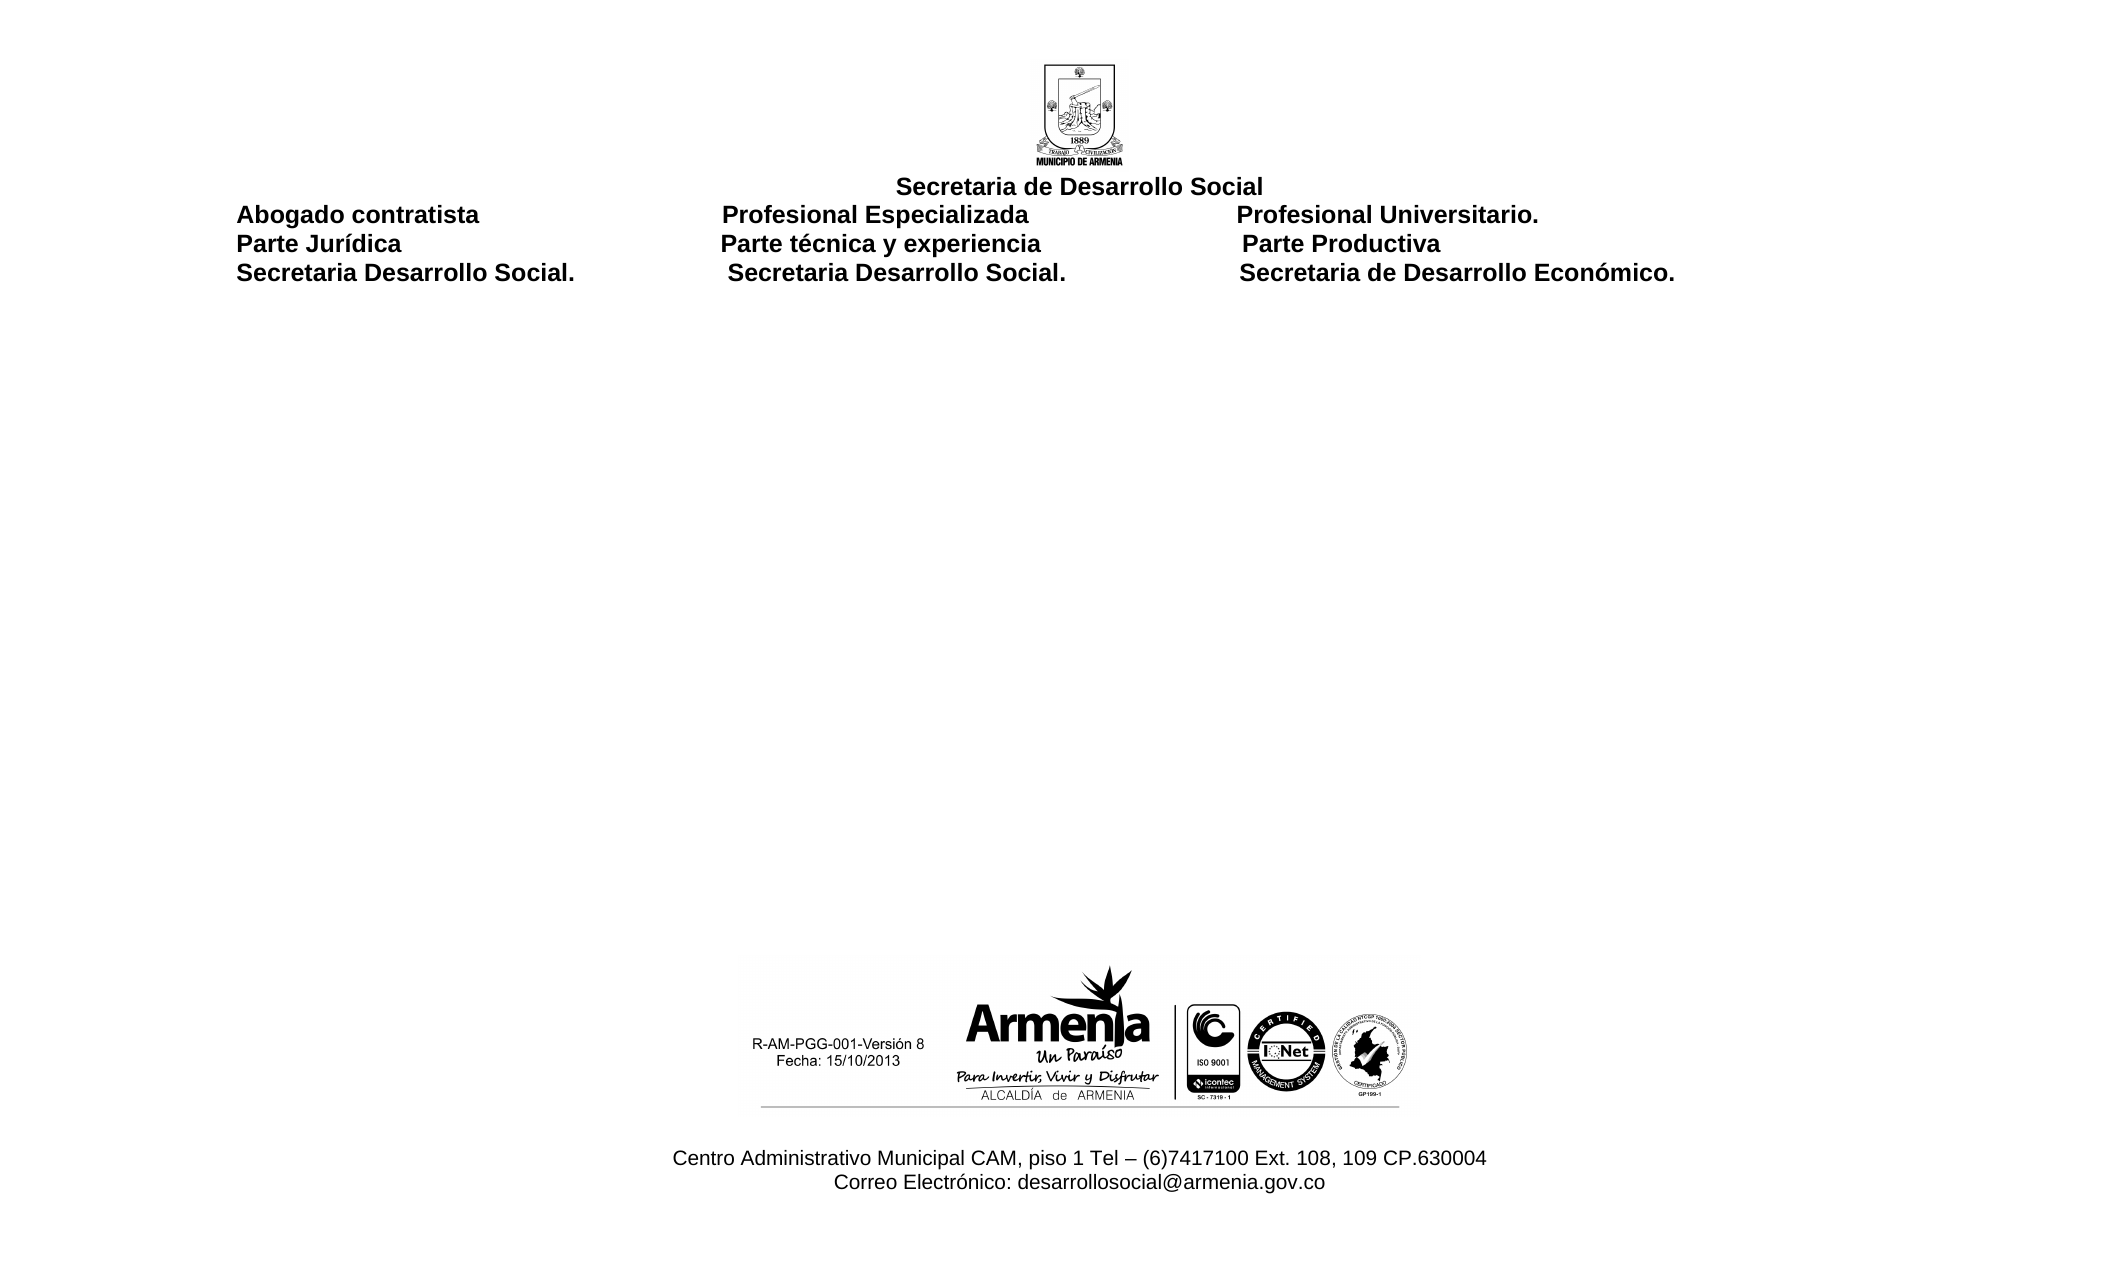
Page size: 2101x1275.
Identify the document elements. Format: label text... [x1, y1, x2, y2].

text Parte Jurídica Parte técnica y experiencia Parte Productiva [236, 229, 1923, 258]
text Secretaria Desarrollo Social. Secretaria Desarrollo Social. Secretaria de Desarrollo Económico. [236, 258, 1923, 287]
text Abogado contratista Profesional Especializada Profesional Universitario. [236, 200, 1923, 229]
